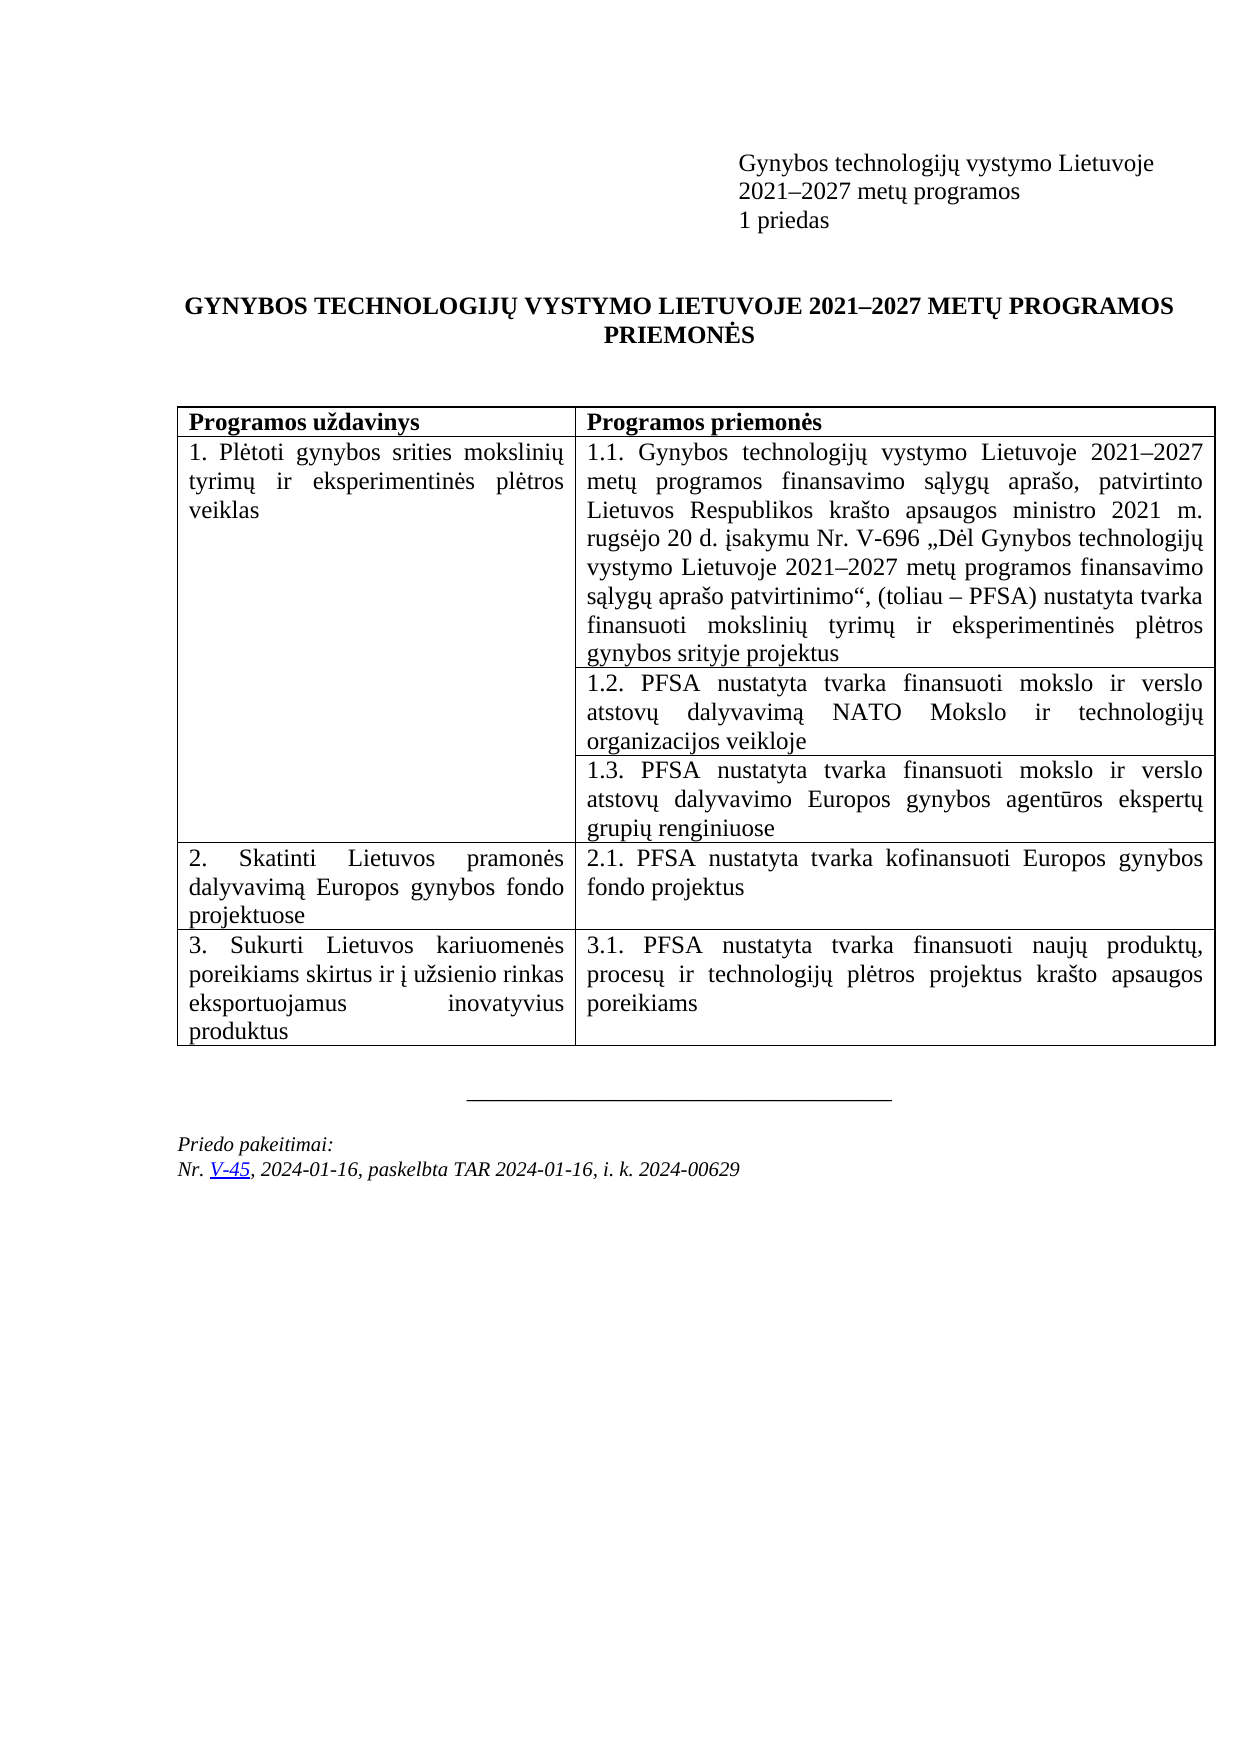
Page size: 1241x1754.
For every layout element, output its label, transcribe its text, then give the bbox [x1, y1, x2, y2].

text Gynybos technologijų vystymo Lietuvoje [177, 148, 1181, 176]
table_cell 2.1. PFSA nustatyta tvarka kofinansuoti Europos gynybos fondo projektus [576, 843, 1214, 929]
table_cell 1.1. Gynybos technologijų vystymo Lietuvoje 2021–2027 metų programos finansavimo sąlygų aprašo, patvirtinto Lietuvos Respublikos krašto apsaugos ministro 2021 m. rugsėjo 20 d. įsakymu Nr. V-696 „Dėl Gynybos technologijų vystymo Lietuvoje 2021–2027 metų programos finansavimo sąlygų aprašo patvirtinimo“, (toliau – PFSA) nustatyta tvarka finansuoti mokslinių tyrimų ir eksperimentinės plėtros gynybos srityje projektus [576, 437, 1214, 667]
text Priedo pakeitimai: [177, 1132, 1181, 1156]
table_cell 1.3. PFSA nustatyta tvarka finansuoti mokslo ir verslo atstovų dalyvavimo Europos gynybos agentūros ekspertų grupių renginiuose [576, 756, 1214, 842]
table_cell 3. Sukurti Lietuvos kariuomenės poreikiams skirtus ir į užsienio rinkas eksportuojamus inovatyvius produktus [178, 930, 575, 1045]
text 2021–2027 metų programos [177, 176, 1181, 205]
text 1 priedas [177, 205, 1181, 234]
table_cell 1. Plėtoti gynybos srities mokslinių tyrimų ir eksperimentinės plėtros veiklas [178, 437, 575, 842]
text Nr. V-45, 2024-01-16, paskelbta TAR 2024-01-16, i. k. 2024-00629 [177, 1156, 1181, 1181]
table_cell 2. Skatinti Lietuvos pramonės dalyvavimą Europos gynybos fondo projektuose [178, 843, 575, 929]
table_header Programos priemonės [576, 408, 1214, 436]
table_cell 1.2. PFSA nustatyta tvarka finansuoti mokslo ir verslo atstovų dalyvavimą NATO Mokslo ir technologijų organizacijos veikloje [576, 668, 1214, 754]
text GYNYBOS TECHNOLOGIJŲ VYSTYMO LIETUVOJE 2021–2027 METŲ PROGRAMOS PRIEMONĖS [177, 291, 1181, 349]
table_cell 3.1. PFSA nustatyta tvarka finansuoti naujų produktų, procesų ir technologijų plėtros projektus krašto apsaugos poreikiams [576, 930, 1214, 1045]
table_header Programos uždavinys [178, 408, 575, 436]
text __________________________________ [177, 1075, 1181, 1104]
